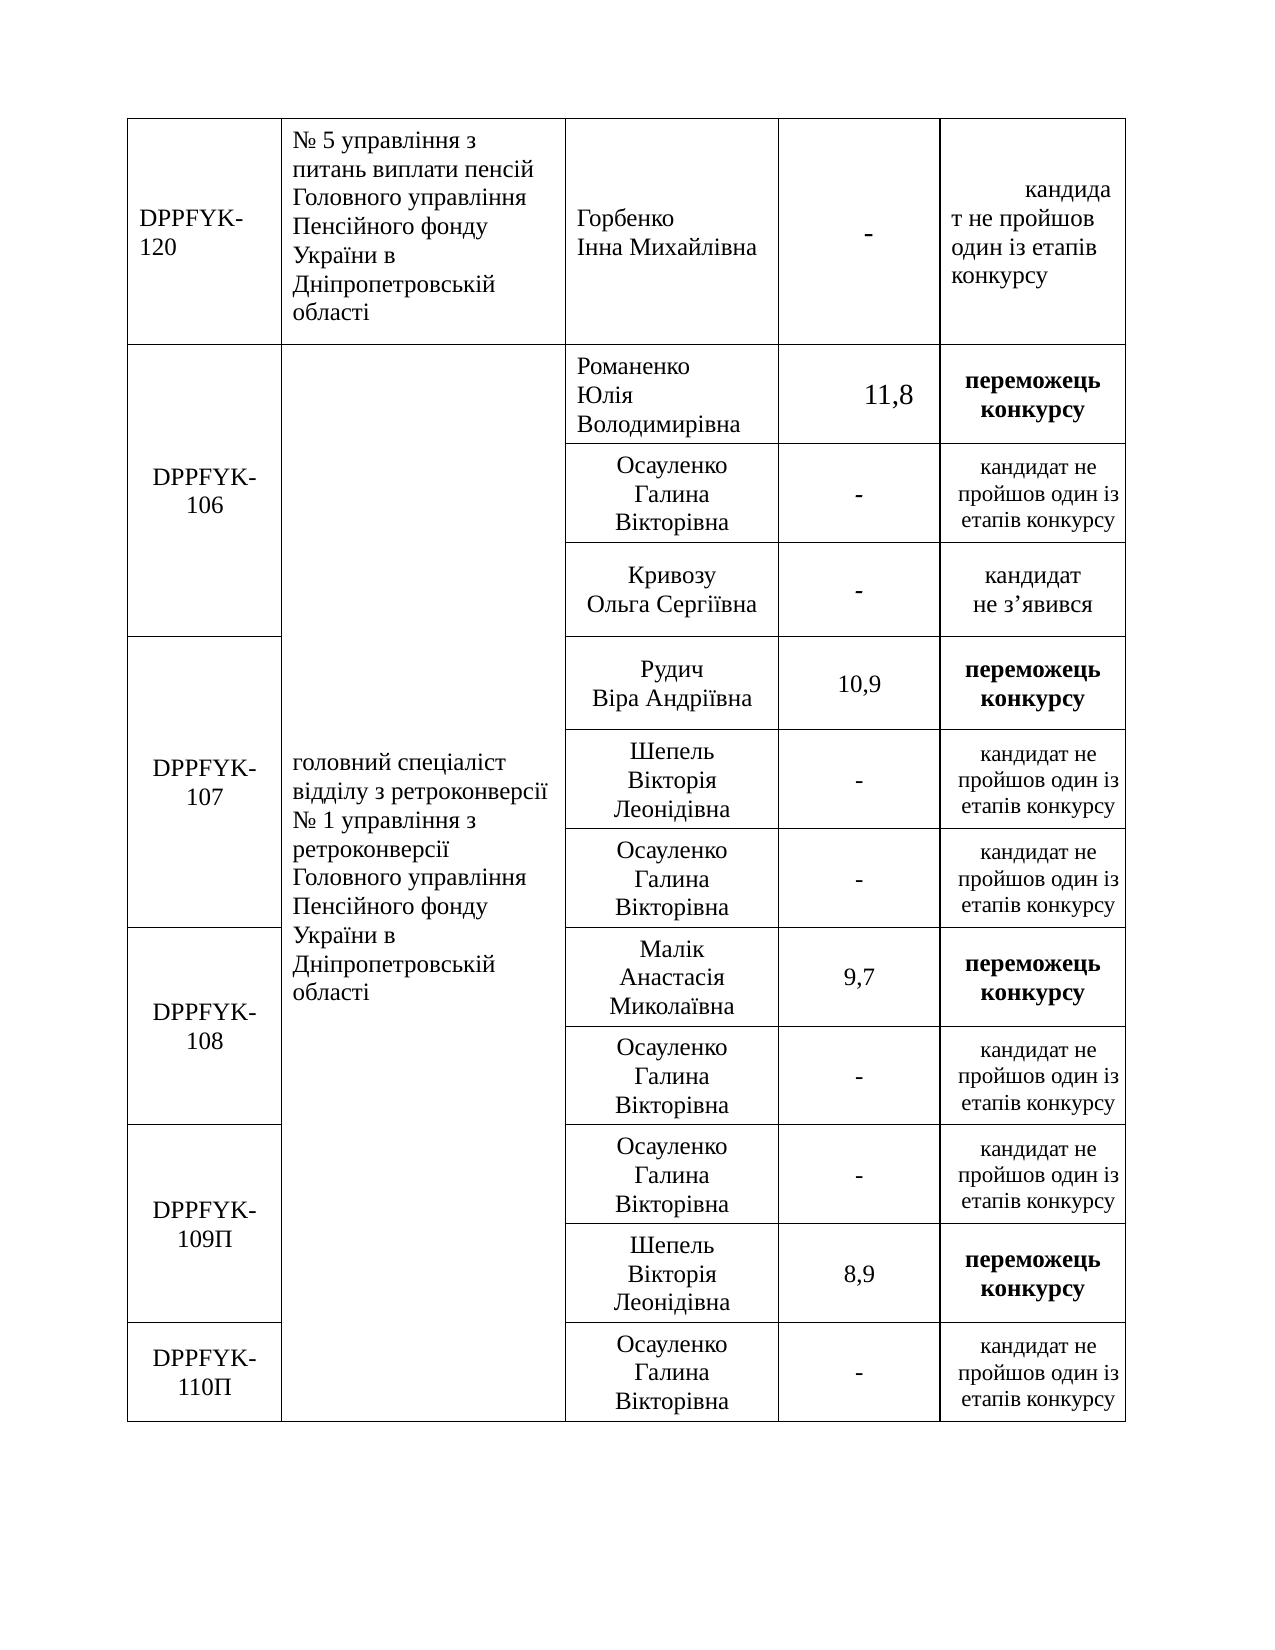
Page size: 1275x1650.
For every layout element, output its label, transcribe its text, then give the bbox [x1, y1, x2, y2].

table_cell - [779, 543, 939, 636]
table_cell DPPFYK-108 [128, 928, 281, 1124]
table_cell Кривозу Ольга Сергіївна [566, 543, 778, 636]
table_cell DPPFYK-106 [128, 345, 281, 636]
table_cell № 5 управління з питань виплати пенсій Головного управління Пенсійного фонду України в Дніпропетровській області [282, 119, 565, 344]
table_cell 8,9 [779, 1224, 939, 1322]
table_cell - [779, 119, 939, 344]
table_cell кандидат не пройшов один із етапів конкурсу [941, 829, 1125, 927]
table_cell DPPFYK-109П [128, 1125, 281, 1322]
table_cell - [779, 1027, 939, 1124]
table_cell - [779, 1125, 939, 1223]
table_cell кандидат не пройшов один із етапів конкурсу [941, 730, 1125, 828]
table_cell - [779, 444, 939, 542]
table_cell - [779, 1323, 939, 1421]
table_cell Осауленко Галина Вікторівна [566, 829, 778, 927]
table_cell кандидат не пройшов один із етапів конкурсу [941, 444, 1125, 542]
table_cell Шепель Вікторія Леонідівна [566, 1224, 778, 1322]
table_cell - [779, 730, 939, 828]
table_cell головний спеціаліст відділу з ретроконверсії № 1 управління з ретроконверсії Головного управління Пенсійного фонду України в Дніпропетровській області [282, 345, 565, 1421]
table_cell Рудич Віра Андріївна [566, 637, 778, 729]
table_cell DPPFYK-110П [128, 1323, 281, 1421]
table_cell кандидат не пройшов один із етапів конкурсу [941, 1027, 1125, 1124]
table_cell Горбенко Інна Михайлівна [566, 119, 778, 344]
table_cell Малік Анастасія Миколаївна [566, 928, 778, 1026]
table_cell Осауленко Галина Вікторівна [566, 444, 778, 542]
table_cell переможець конкурсу [941, 345, 1125, 443]
table_cell Романенко Юлія Володимирівна [566, 345, 778, 443]
table_cell 10,9 [779, 637, 939, 729]
table_cell DPPFYK-107 [128, 637, 281, 927]
table_cell переможець конкурсу [941, 1224, 1125, 1322]
table_cell 11,8 [779, 345, 939, 443]
table_cell кандидат не пройшов один із етапів конкурсу [941, 119, 1125, 344]
table_cell переможець конкурсу [941, 637, 1125, 729]
table_cell 9,7 [779, 928, 939, 1026]
table_cell Осауленко Галина Вікторівна [566, 1125, 778, 1223]
table_cell кандидат не пройшов один із етапів конкурсу [941, 1323, 1125, 1421]
table_cell DPPFYK-120 [128, 119, 281, 344]
table_cell кандидат не пройшов один із етапів конкурсу [941, 1125, 1125, 1223]
table_cell переможець конкурсу [941, 928, 1125, 1026]
table_cell - [779, 829, 939, 927]
table_cell кандидат не з’явився [941, 543, 1125, 636]
table_cell Осауленко Галина Вікторівна [566, 1027, 778, 1124]
table_cell Шепель Вікторія Леонідівна [566, 730, 778, 828]
table_cell Осауленко Галина Вікторівна [566, 1323, 778, 1421]
